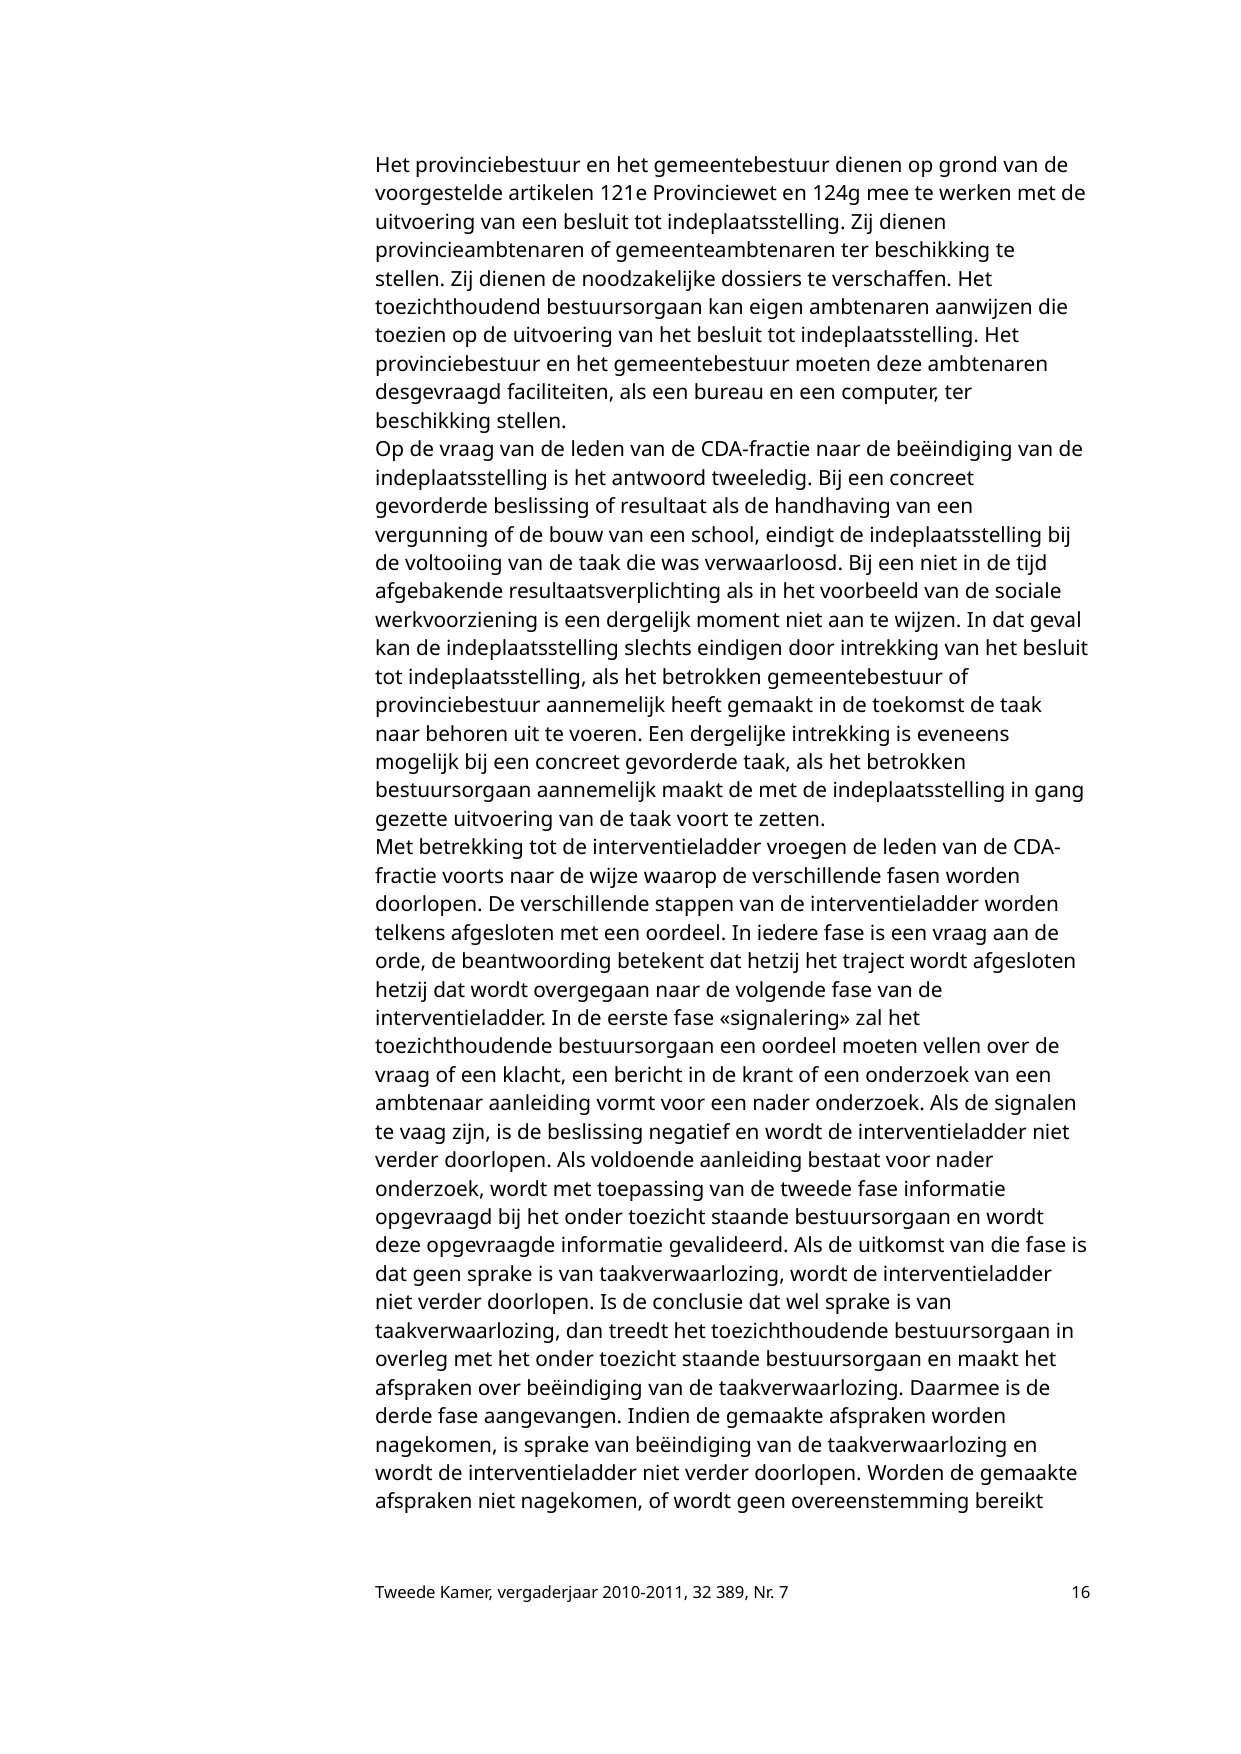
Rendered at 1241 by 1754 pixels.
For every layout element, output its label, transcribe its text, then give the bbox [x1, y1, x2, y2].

text Met betrekking tot de interventieladder vroegen de leden van de CDA-fractie voorts naar de wijze waarop de verschillende fasen worden doorlopen. De verschillende stappen van de interventieladder worden telkens afgesloten met een oordeel. In iedere fase is een vraag aan de orde, de beantwoording betekent dat hetzij het traject wordt afgesloten hetzij dat wordt overgegaan naar de volgende fase van de interventieladder. In de eerste fase «signalering» zal het toezichthoudende bestuursorgaan een oordeel moeten vellen over de vraag of een klacht, een bericht in de krant of een onderzoek van een ambtenaar aanleiding vormt voor een nader onderzoek. Als de signalen te vaag zijn, is de beslissing negatief en wordt de interventieladder niet verder doorlopen. Als voldoende aanleiding bestaat voor nader onderzoek, wordt met toepassing van de tweede fase informatie opgevraagd bij het onder toezicht staande bestuursorgaan en wordt deze opgevraagde informatie gevalideerd. Als de uitkomst van die fase is dat geen sprake is van taakverwaarlozing, wordt de interventieladder niet verder doorlopen. Is de conclusie dat wel sprake is van taakverwaarlozing, dan treedt het toezichthoudende bestuursorgaan in overleg met het onder toezicht staande bestuursorgaan en maakt het afspraken over beëindiging van de taakverwaarlozing. Daarmee is de derde fase aangevangen. Indien de gemaakte afspraken worden nagekomen, is sprake van beëindiging van de taakverwaarlozing en wordt de interventieladder niet verder doorlopen. Worden de gemaakte afspraken niet nagekomen, of wordt geen overeenstemming bereikt [375, 832, 1090, 1515]
text Op de vraag van de leden van de CDA-fractie naar de beëindiging van de indeplaatsstelling is het antwoord tweeledig. Bij een concreet gevorderde beslissing of resultaat als de handhaving van een vergunning of de bouw van een school, eindigt de indeplaatsstelling bij de voltooiing van de taak die was verwaarloosd. Bij een niet in de tijd afgebakende resultaatsverplichting als in het voorbeeld van de sociale werkvoorziening is een dergelijk moment niet aan te wijzen. In dat geval kan de indeplaatsstelling slechts eindigen door intrekking van het besluit tot indeplaatsstelling, als het betrokken gemeentebestuur of provinciebestuur aannemelijk heeft gemaakt in de toekomst de taak naar behoren uit te voeren. Een dergelijke intrekking is eveneens mogelijk bij een concreet gevorderde taak, als het betrokken bestuursorgaan aannemelijk maakt de met de indeplaatsstelling in gang gezette uitvoering van de taak voort te zetten. [375, 434, 1090, 832]
text Het provinciebestuur en het gemeentebestuur dienen op grond van de voorgestelde artikelen 121e Provinciewet en 124g mee te werken met de uitvoering van een besluit tot indeplaatsstelling. Zij dienen provincieambtenaren of gemeenteambtenaren ter beschikking te stellen. Zij dienen de noodzakelijke dossiers te verschaffen. Het toezichthoudend bestuursorgaan kan eigen ambtenaren aanwijzen die toezien op de uitvoering van het besluit tot indeplaatsstelling. Het provinciebestuur en het gemeentebestuur moeten deze ambtenaren desgevraagd faciliteiten, als een bureau en een computer, ter beschikking stellen. [375, 150, 1090, 434]
